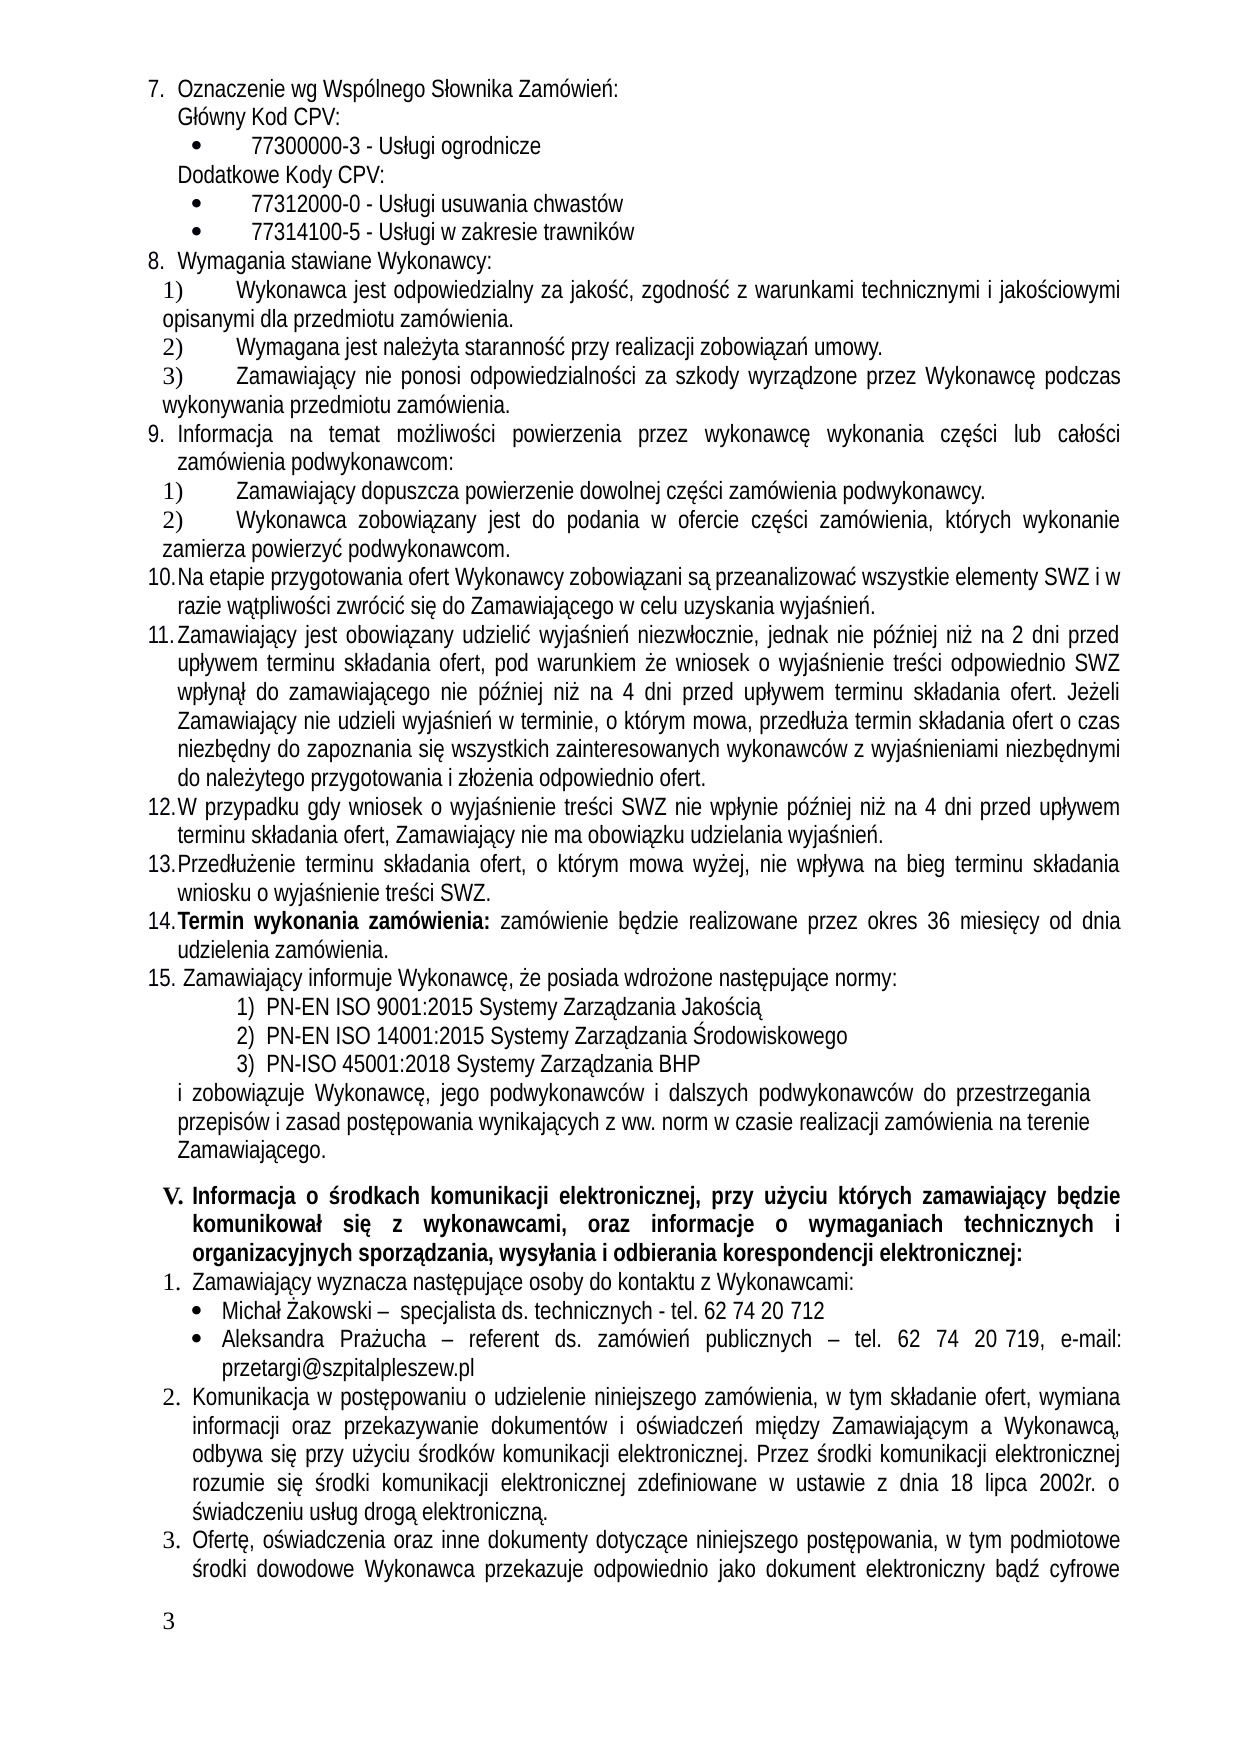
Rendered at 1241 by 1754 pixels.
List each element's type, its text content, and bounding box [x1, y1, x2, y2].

list Komunikacja w postępowaniu o udzielenie niniejszego zamówienia, w tym składanie ofert, wymiana informacji oraz przekazywanie dokumentów i oświadczeń między Zamawiającym a Wykonawcą, odbywa się przy użyciu środków komunikacji elektronicznej. Przez środki komunikacji elektronicznej rozumie się środki komunikacji elektronicznej zdefiniowane w ustawie z dnia 18 lipca 2002r. o świadczeniu usług drogą elektroniczną. [162, 1382, 1122, 1525]
list Ofertę, oświadczenia oraz inne dokumenty dotyczące niniejszego postępowania, w tym podmiotowe środki dowodowe Wykonawca przekazuje odpowiednio jako dokument elektroniczny bądź cyfrowe [162, 1525, 1122, 1583]
list Informacja na temat możliwości powierzenia przez wykonawcę wykonania części lub całości zamówienia podwykonawcom: [148, 419, 1122, 476]
list Wymagana jest należyta staranność przy realizacji zobowiązań umowy. [162, 332, 1122, 361]
list Przedłużenie terminu składania ofert, o którym mowa wyżej, nie wpływa na bieg terminu składania wniosku o wyjaśnienie treści SWZ. [148, 849, 1122, 906]
list Wymagania stawiane Wykonawcy: [148, 246, 1122, 275]
list 77314100-5 - Usługi w zakresie trawników [177, 217, 1122, 246]
list 77312000-0 - Usługi usuwania chwastów [177, 188, 1122, 217]
list Termin wykonania zamówienia: zamówienie będzie realizowane przez okres 36 miesięcy od dnia udzielenia zamówienia. [148, 906, 1122, 963]
list Wykonawca jest odpowiedzialny za jakość, zgodność z warunkami technicznymi i jakościowymi opisanymi dla przedmiotu zamówienia. [162, 275, 1122, 332]
list Zamawiający informuje Wykonawcę, że posiada wdrożone następujące normy: [148, 963, 1122, 992]
list PN-EN ISO 9001:2015 Systemy Zarządzania Jakością [236, 992, 1093, 1021]
list 77300000-3 - Usługi ogrodnicze [177, 131, 1122, 160]
list Aleksandra Prażucha – referent ds. zamówień publicznych – tel. 62 74 20 719, e-mail: przetargi@szpitalpleszew.pl [162, 1324, 1093, 1382]
list Wykonawca zobowiązany jest do podania w ofercie części zamówienia, których wykonanie zamierza powierzyć podwykonawcom. [162, 505, 1122, 562]
list PN-ISO 45001:2018 Systemy Zarządzania BHP [236, 1049, 1093, 1078]
list PN-EN ISO 14001:2015 Systemy Zarządzania Środowiskowego [236, 1021, 1093, 1049]
list Michał Żakowski – specjalista ds. technicznych - tel. 62 74 20 712 [162, 1296, 1093, 1324]
list Na etapie przygotowania ofert Wykonawcy zobowiązani są przeanalizować wszystkie elementy SWZ i w razie wątpliwości zwrócić się do Zamawiającego w celu uzyskania wyjaśnień. [148, 562, 1122, 620]
list Zamawiający wyznacza następujące osoby do kontaktu z Wykonawcami: [162, 1267, 1122, 1296]
list Zamawiający jest obowiązany udzielić wyjaśnień niezwłocznie, jednak nie później niż na 2 dni przed upływem terminu składania ofert, pod warunkiem że wniosek o wyjaśnienie treści odpowiednio SWZ wpłynął do zamawiającego nie później niż na 4 dni przed upływem terminu składania ofert. Jeżeli Zamawiający nie udzieli wyjaśnień w terminie, o którym mowa, przedłuża termin składania ofert o czas niezbędny do zapoznania się wszystkich zainteresowanych wykonawców z wyjaśnieniami niezbędnymi do należytego przygotowania i złożenia odpowiednio ofert. [148, 620, 1122, 792]
list Zamawiający dopuszcza powierzenie dowolnej części zamówienia podwykonawcy. [162, 476, 1122, 505]
list W przypadku gdy wniosek o wyjaśnienie treści SWZ nie wpłynie później niż na 4 dni przed upływem terminu składania ofert, Zamawiający nie ma obowiązku udzielania wyjaśnień. [148, 792, 1122, 849]
list Oznaczenie wg Wspólnego Słownika Zamówień: [148, 74, 1122, 102]
list Główny Kod CPV: [177, 102, 1122, 131]
text Dodatkowe Kody CPV: [177, 160, 1122, 188]
list Informacja o środkach komunikacji elektronicznej, przy użyciu których zamawiający będzie komunikował się z wykonawcami, oraz informacje o wymaganiach technicznych i organizacyjnych sporządzania, wysyłania i odbierania korespondencji elektronicznej: [162, 1181, 1122, 1267]
text i zobowiązuje Wykonawcę, jego podwykonawców i dalszych podwykonawców do przestrzegania przepisów i zasad postępowania wynikających z ww. norm w czasie realizacji zamówienia na terenie Zamawiającego. [177, 1078, 1093, 1164]
list Zamawiający nie ponosi odpowiedzialności za szkody wyrządzone przez Wykonawcę podczas wykonywania przedmiotu zamówienia. [162, 361, 1122, 419]
